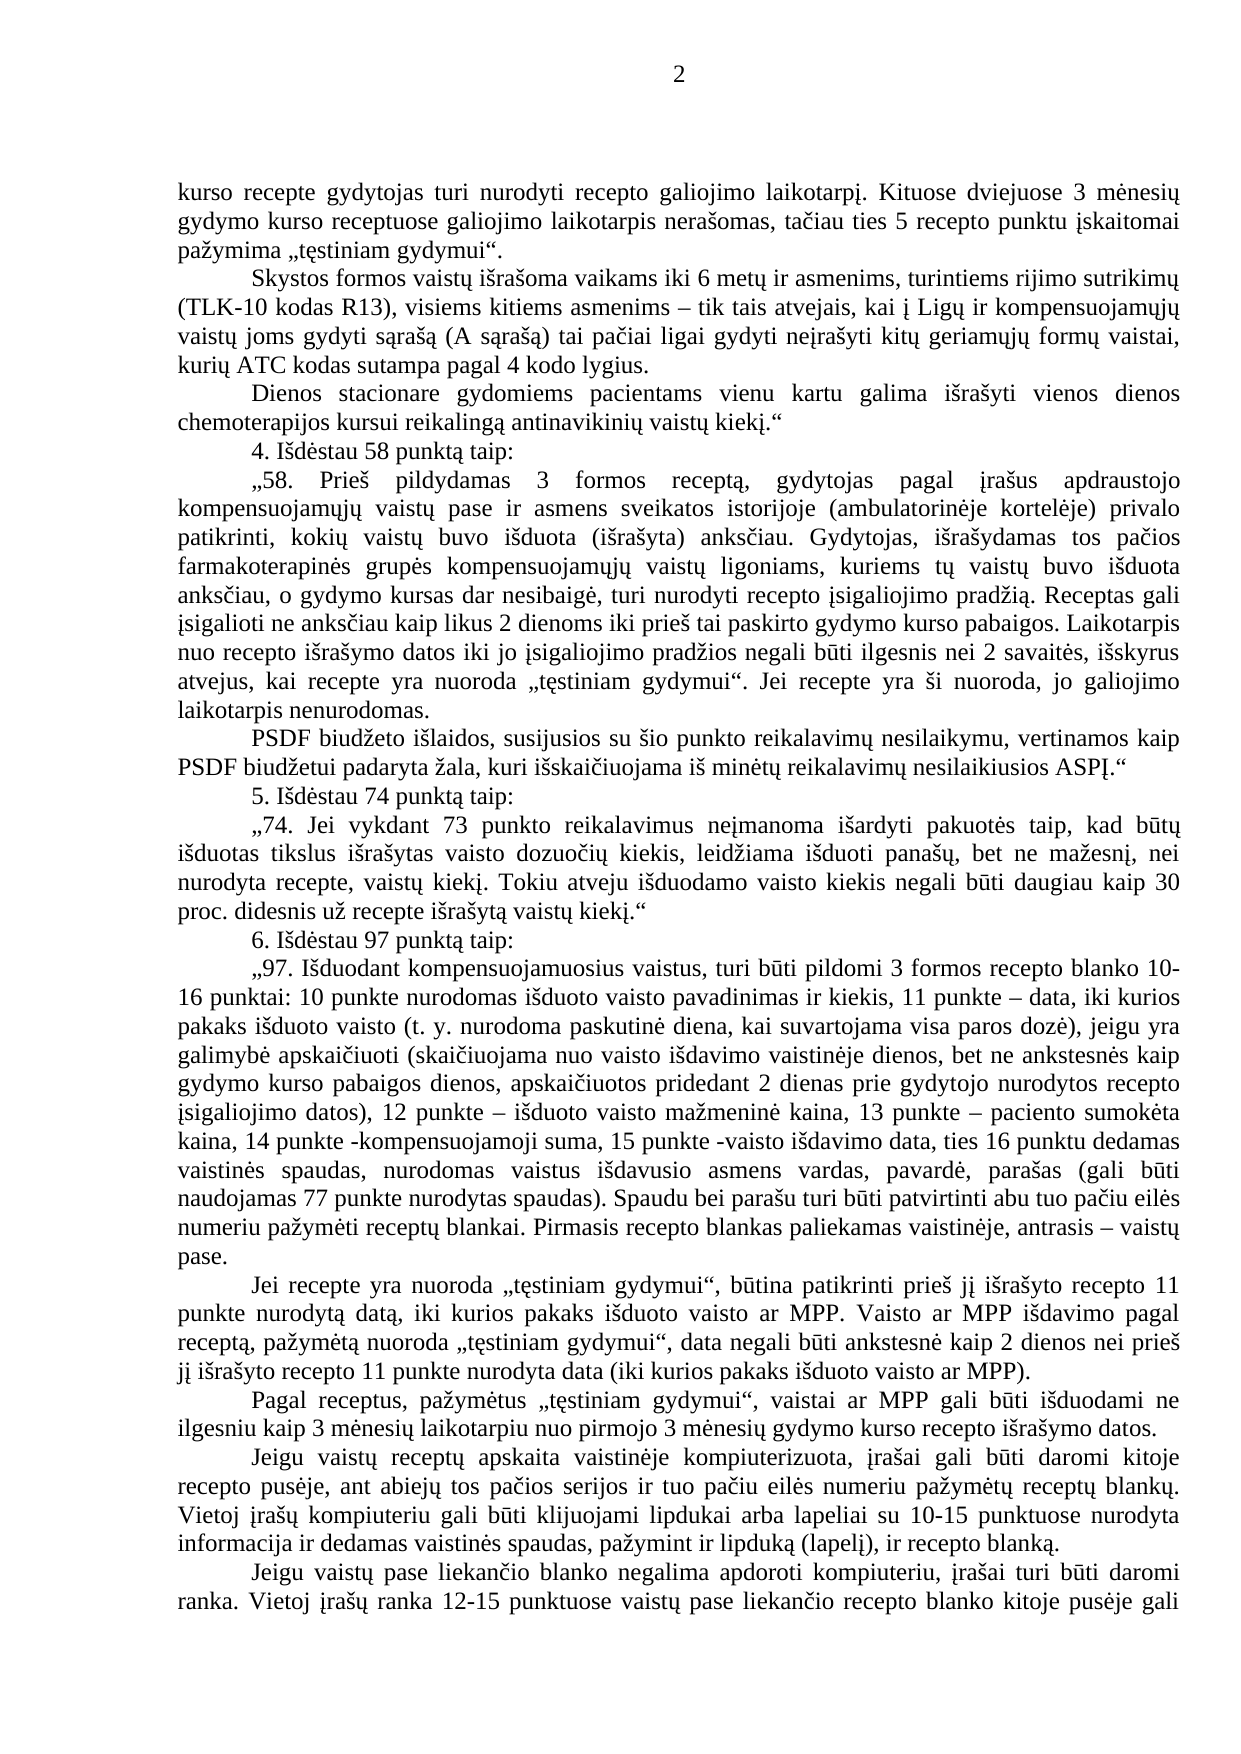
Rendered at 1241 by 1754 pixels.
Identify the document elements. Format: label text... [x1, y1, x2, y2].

text „74. Jei vykdant 73 punkto reikalavimus neįmanoma išardyti pakuotės taip, kad būtų išduotas tikslus išrašytas vaisto dozuočių kiekis, leidžiama išduoti panašų, bet ne mažesnį, nei nurodyta recepte, vaistų kiekį. Tokiu atveju išduodamo vaisto kiekis negali būti daugiau kaip 30 proc. didesnis už recepte išrašytą vaistų kiekį.“ [177, 810, 1181, 925]
text Dienos stacionare gydomiems pacientams vienu kartu galima išrašyti vienos dienos chemoterapijos kursui reikalingą antinavikinių vaistų kiekį.“ [177, 378, 1181, 436]
text Jei recepte yra nuoroda „tęstiniam gydymui“, būtina patikrinti prieš jį išrašyto recepto 11 punkte nurodytą datą, iki kurios pakaks išduoto vaisto ar MPP. Vaisto ar MPP išdavimo pagal receptą, pažymėtą nuoroda „tęstiniam gydymui“, data negali būti ankstesnė kaip 2 dienos nei prieš jį išrašyto recepto 11 punkte nurodyta data (iki kurios pakaks išduoto vaisto ar MPP). [177, 1270, 1181, 1385]
text 5. Išdėstau 74 punktą taip: [177, 781, 1181, 810]
text Pagal receptus, pažymėtus „tęstiniam gydymui“, vaistai ar MPP gali būti išduodami ne ilgesniu kaip 3 mėnesių laikotarpiu nuo pirmojo 3 mėnesių gydymo kurso recepto išrašymo datos. [177, 1385, 1181, 1442]
text Jeigu vaistų receptų apskaita vaistinėje kompiuterizuota, įrašai gali būti daromi kitoje recepto pusėje, ant abiejų tos pačios serijos ir tuo pačiu eilės numeriu pažymėtų receptų blankų. Vietoj įrašų kompiuteriu gali būti klijuojami lipdukai arba lapeliai su 10-15 punktuose nurodyta informacija ir dedamas vaistinės spaudas, pažymint ir lipduką (lapelį), ir recepto blanką. [177, 1442, 1181, 1557]
text kurso recepte gydytojas turi nurodyti recepto galiojimo laikotarpį. Kituose dviejuose 3 mėnesių gydymo kurso receptuose galiojimo laikotarpis nerašomas, tačiau ties 5 recepto punktu įskaitomai pažymima „tęstiniam gydymui“. [177, 177, 1181, 263]
text 6. Išdėstau 97 punktą taip: [177, 925, 1181, 953]
text „97. Išduodant kompensuojamuosius vaistus, turi būti pildomi 3 formos recepto blanko 10-16 punktai: 10 punkte nurodomas išduoto vaisto pavadinimas ir kiekis, 11 punkte – data, iki kurios pakaks išduoto vaisto (t. y. nurodoma paskutinė diena, kai suvartojama visa paros dozė), jeigu yra galimybė apskaičiuoti (skaičiuojama nuo vaisto išdavimo vaistinėje dienos, bet ne ankstesnės kaip gydymo kurso pabaigos dienos, apskaičiuotos pridedant 2 dienas prie gydytojo nurodytos recepto įsigaliojimo datos), 12 punkte – išduoto vaisto mažmeninė kaina, 13 punkte – paciento sumokėta kaina, 14 punkte -kompensuojamoji suma, 15 punkte -vaisto išdavimo data, ties 16 punktu dedamas vaistinės spaudas, nurodomas vaistus išdavusio asmens vardas, pavardė, parašas (gali būti naudojamas 77 punkte nurodytas spaudas). Spaudu bei parašu turi būti patvirtinti abu tuo pačiu eilės numeriu pažymėti receptų blankai. Pirmasis recepto blankas paliekamas vaistinėje, antrasis – vaistų pase. [177, 953, 1181, 1270]
text PSDF biudžeto išlaidos, susijusios su šio punkto reikalavimų nesilaikymu, vertinamos kaip PSDF biudžetui padaryta žala, kuri išskaičiuojama iš minėtų reikalavimų nesilaikiusios ASPĮ.“ [177, 723, 1181, 781]
text Skystos formos vaistų išrašoma vaikams iki 6 metų ir asmenims, turintiems rijimo sutrikimų (TLK-10 kodas R13), visiems kitiems asmenims – tik tais atvejais, kai į Ligų ir kompensuojamųjų vaistų joms gydyti sąrašą (A sąrašą) tai pačiai ligai gydyti neįrašyti kitų geriamųjų formų vaistai, kurių ATC kodas sutampa pagal 4 kodo lygius. [177, 263, 1181, 378]
text 4. Išdėstau 58 punktą taip: [177, 436, 1181, 465]
text „58. Prieš pildydamas 3 formos receptą, gydytojas pagal įrašus apdraustojo kompensuojamųjų vaistų pase ir asmens sveikatos istorijoje (ambulatorinėje kortelėje) privalo patikrinti, kokių vaistų buvo išduota (išrašyta) anksčiau. Gydytojas, išrašydamas tos pačios farmakoterapinės grupės kompensuojamųjų vaistų ligoniams, kuriems tų vaistų buvo išduota anksčiau, o gydymo kursas dar nesibaigė, turi nurodyti recepto įsigaliojimo pradžią. Receptas gali įsigalioti ne anksčiau kaip likus 2 dienoms iki prieš tai paskirto gydymo kurso pabaigos. Laikotarpis nuo recepto išrašymo datos iki jo įsigaliojimo pradžios negali būti ilgesnis nei 2 savaitės, išskyrus atvejus, kai recepte yra nuoroda „tęstiniam gydymui“. Jei recepte yra ši nuoroda, jo galiojimo laikotarpis nenurodomas. [177, 465, 1181, 723]
text Jeigu vaistų pase liekančio blanko negalima apdoroti kompiuteriu, įrašai turi būti daromi ranka. Vietoj įrašų ranka 12-15 punktuose vaistų pase liekančio recepto blanko kitoje pusėje gali [177, 1557, 1181, 1615]
